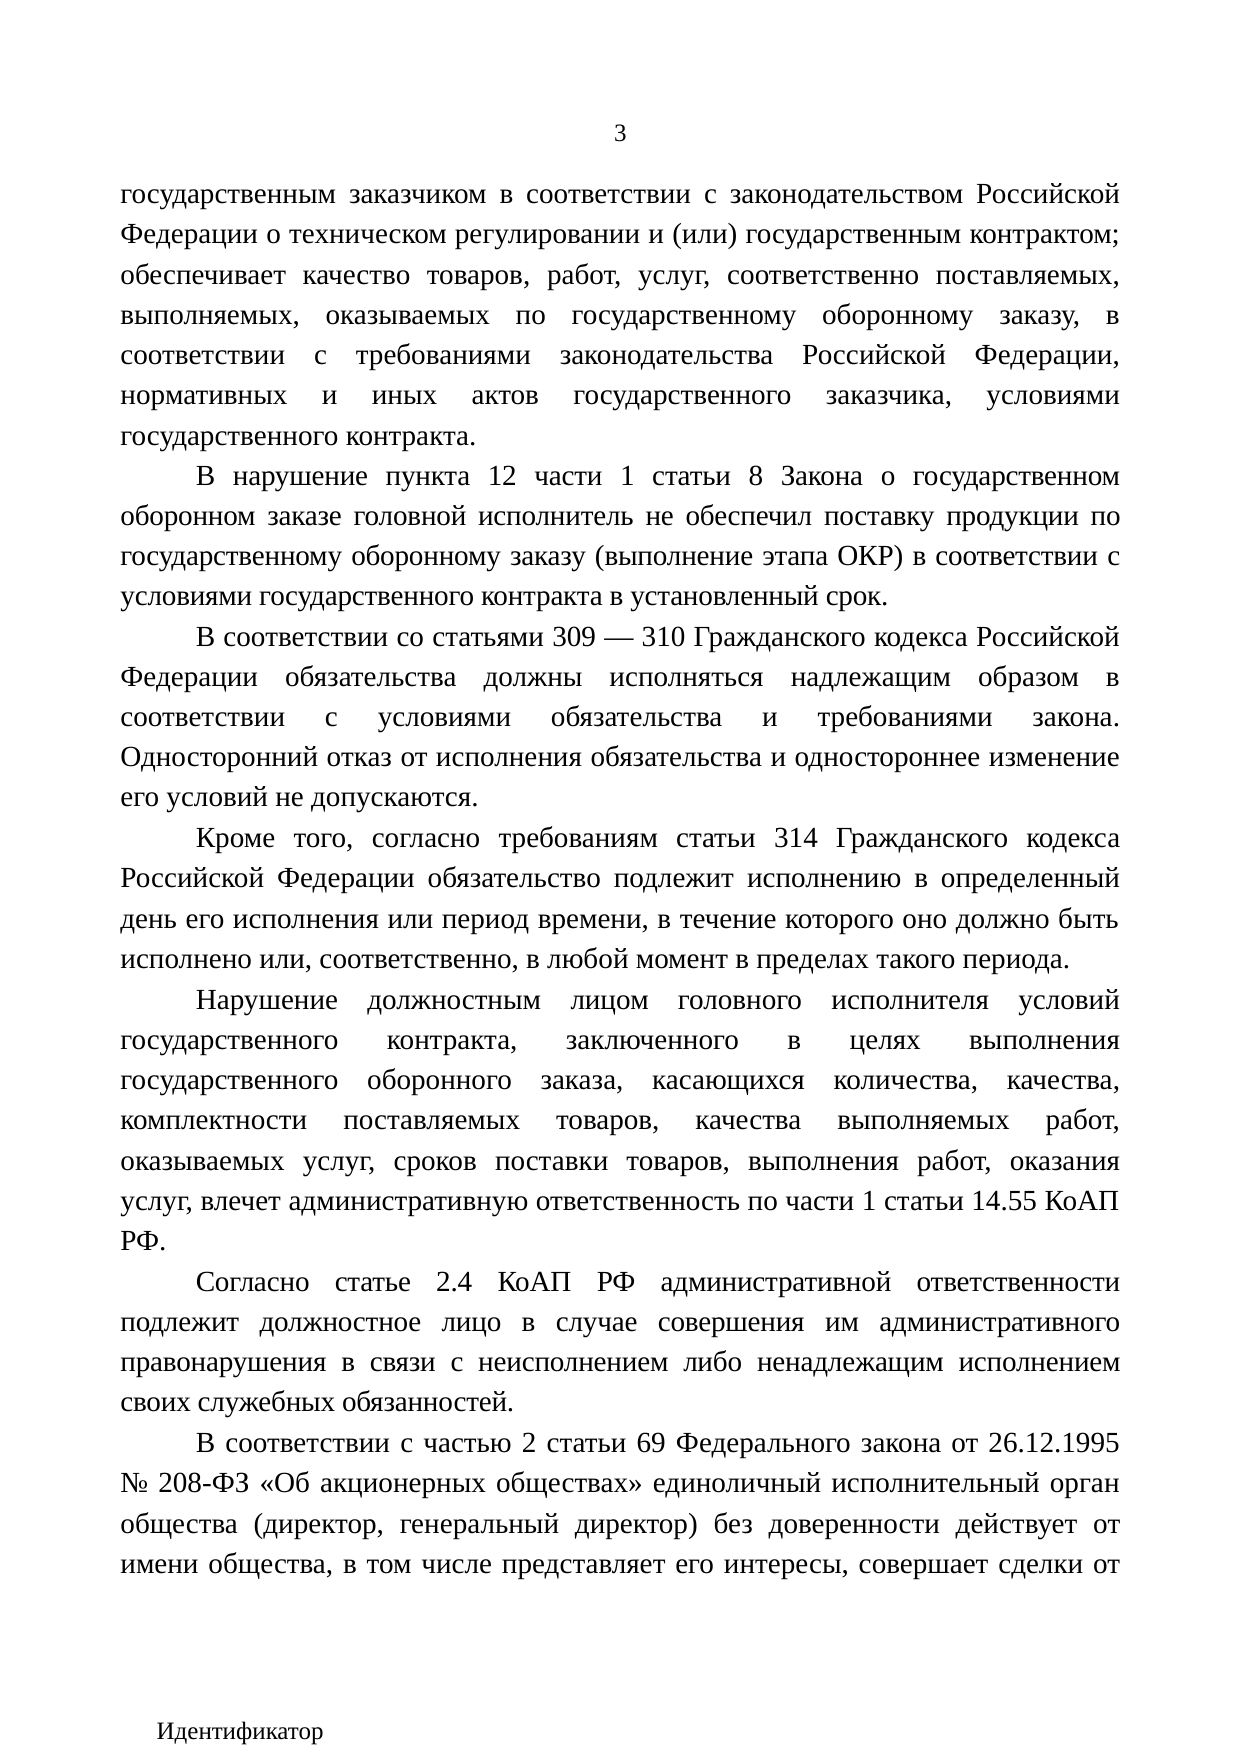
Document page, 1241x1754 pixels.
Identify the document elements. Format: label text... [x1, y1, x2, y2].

text В соответствии с частью 2 статьи 69 Федерального закона от 26.12.1995 № 208-ФЗ «Об акционерных обществах» единоличный исполнительный орган общества (директор, генеральный директор) без доверенности действует от имени общества, в том числе представляет его интересы, совершает сделки от [120, 1425, 1121, 1579]
text В нарушение пункта 12 части 1 статьи 8 Закона о государственном оборонном заказе головной исполнитель не обеспечил поставку продукции по государственному оборонному заказу (выполнение этапа ОКР) в соответствии с условиями государственного контракта в установленный срок. [120, 458, 1121, 612]
text государственным заказчиком в соответствии с законодательством Российской Федерации о техническом регулировании и (или) государственным контрактом; обеспечивает качество товаров, работ, услуг, соответственно поставляемых, выполняемых, оказываемых по государственному оборонному заказу, в соответствии с требованиями законодательства Российской Федерации, нормативных и иных актов государственного заказчика, условиями государственного контракта. [120, 176, 1121, 451]
text В соответствии со статьями 309 — 310 Гражданского кодекса Российской Федерации обязательства должны исполняться надлежащим образом в соответствии с условиями обязательства и требованиями закона. Односторонний отказ от исполнения обязательства и одностороннее изменение его условий не допускаются. [120, 619, 1121, 813]
text Согласно статье 2.4 КоАП РФ административной ответственности подлежит должностное лицо в случае совершения им административного правонарушения в связи с неисполнением либо ненадлежащим исполнением своих служебных обязанностей. [120, 1264, 1121, 1418]
text Кроме того, согласно требованиям статьи 314 Гражданского кодекса Российской Федерации обязательство подлежит исполнению в определенный день его исполнения или период времени, в течение которого оно должно быть исполнено или, соответственно, в любой момент в пределах такого периода. [120, 820, 1121, 974]
text Нарушение должностным лицом головного исполнителя условий государственного контракта, заключенного в целях выполнения государственного оборонного заказа, касающихся количества, качества, комплектности поставляемых товаров, качества выполняемых работ, оказываемых услуг, сроков поставки товаров, выполнения работ, оказания услуг, влечет административную ответственность по части 1 статьи 14.55 КоАП РФ. [120, 982, 1121, 1257]
